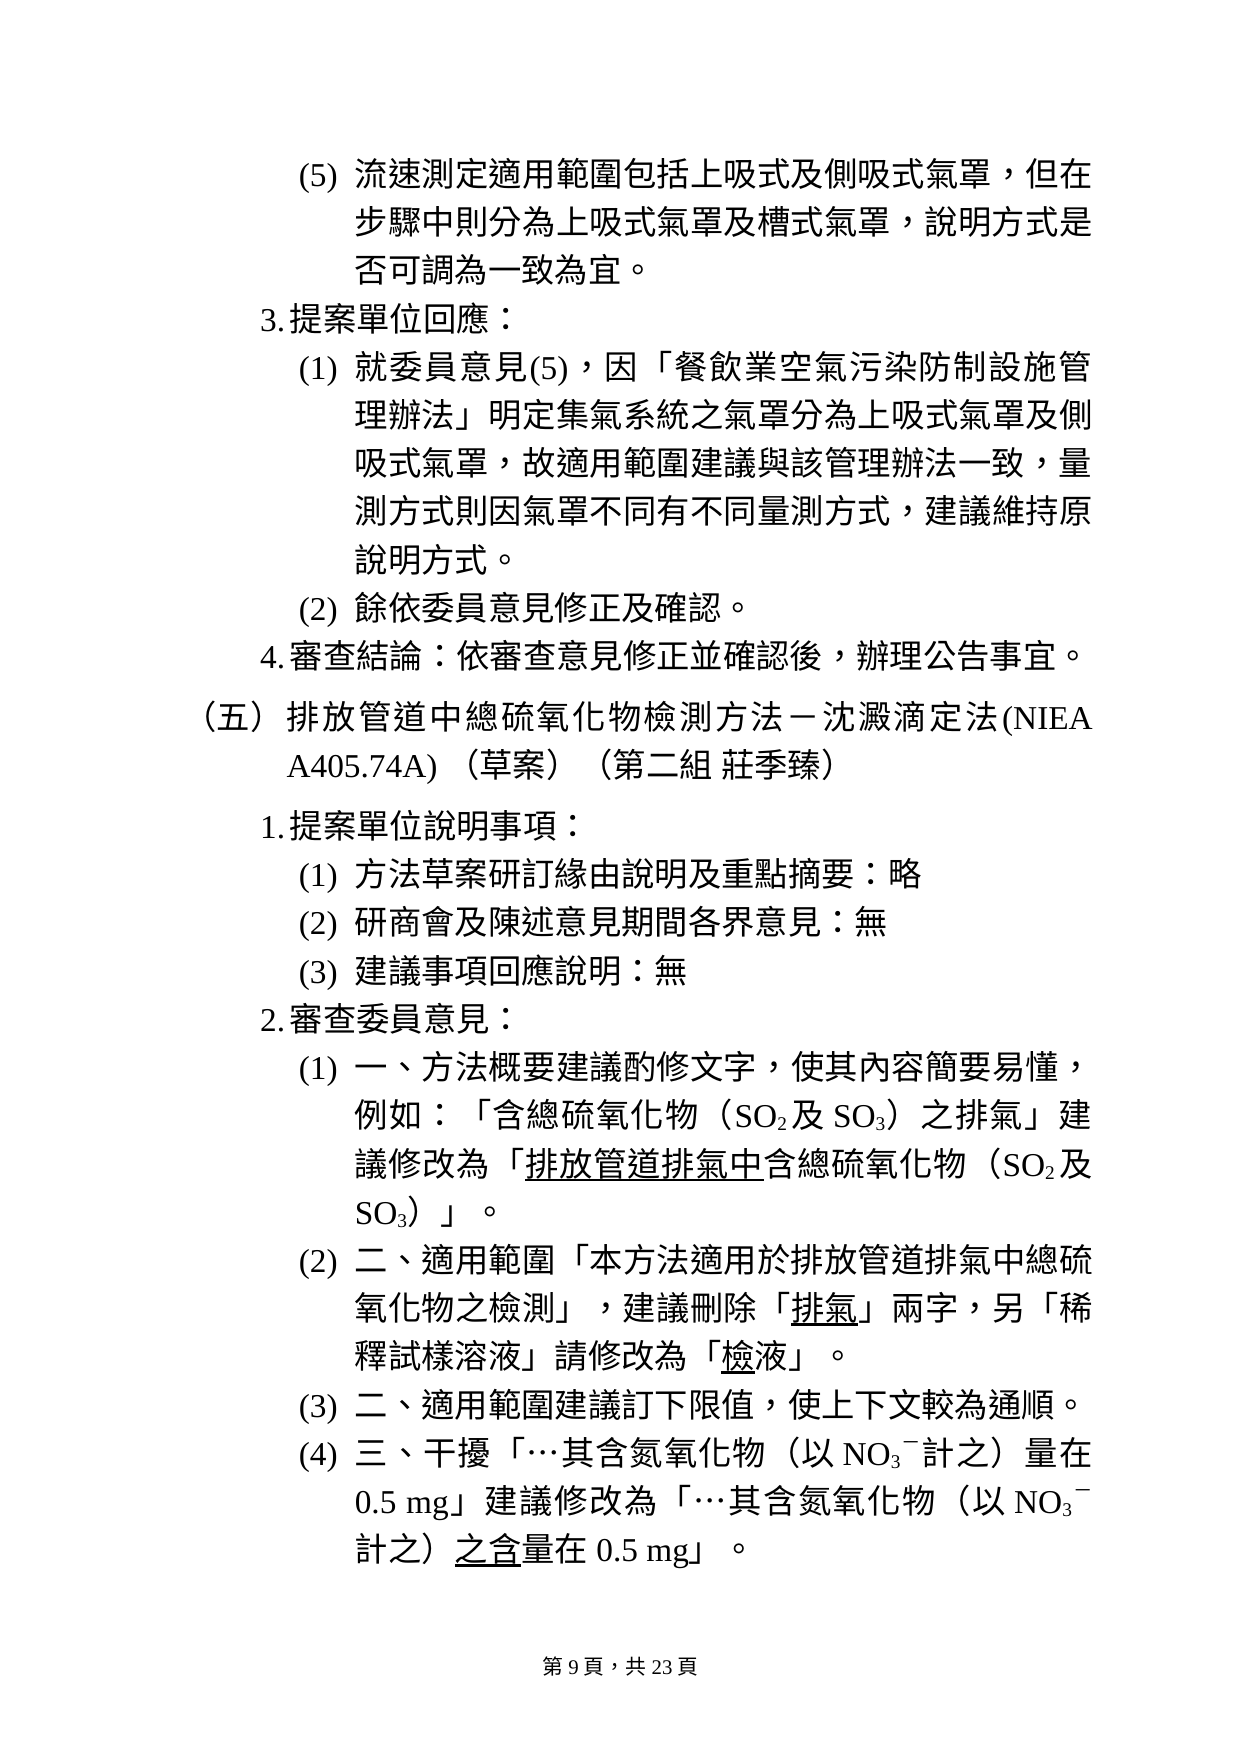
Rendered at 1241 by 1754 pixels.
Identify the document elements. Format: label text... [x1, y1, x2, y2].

list 一、方法概要建議酌修文字，使其內容簡要易懂，例如：「含總硫氧化物（SO2及SO3）之排氣」建議修改為「排放管道排氣中含總硫氧化物（SO2及SO3）」。 [299, 1041, 1092, 1234]
list 建議事項回應說明：無 [299, 944, 1092, 993]
list 就委員意見(5)，因「餐飲業空氣污染防制設施管理辦法」明定集氣系統之氣罩分為上吸式氣罩及側吸式氣罩，故適用範圍建議與該管理辦法一致，量測方式則因氣罩不同有不同量測方式，建議維持原說明方式。 [299, 341, 1092, 582]
list 二、適用範圍「本方法適用於排放管道排氣中總硫氧化物之檢測」，建議刪除「排氣」兩字，另「稀釋試樣溶液」請修改為「檢液」。 [299, 1234, 1092, 1378]
list 三、干擾「…其含氮氧化物（以NO3－計之）量在 0.5 mg」建議修改為「…其含氮氧化物（以NO3－計之）之含量在 0.5 mg」。 [299, 1427, 1092, 1571]
list 餘依委員意見修正及確認。 [299, 582, 1092, 630]
list 流速測定適用範圍包括上吸式及側吸式氣罩，但在步驟中則分為上吸式氣罩及槽式氣罩，說明方式是否可調為一致為宜。 [299, 148, 1092, 292]
list 方法草案研訂緣由說明及重點摘要：略 [299, 848, 1092, 896]
list 排放管道中總硫氧化物檢測方法－沈澱滴定法(NIEA A405.74A) （草案）（第二組 莊季臻） [183, 691, 1092, 787]
list 審查委員意見： [260, 993, 1092, 1041]
list 研商會及陳述意見期間各界意見：無 [299, 896, 1092, 944]
list 提案單位回應： [260, 292, 1092, 341]
list 提案單位說明事項： [260, 800, 1092, 848]
list 二、適用範圍建議訂下限值，使上下文較為通順。 [299, 1378, 1092, 1427]
list 審查結論：依審查意見修正並確認後，辦理公告事宜。 [260, 630, 1092, 678]
